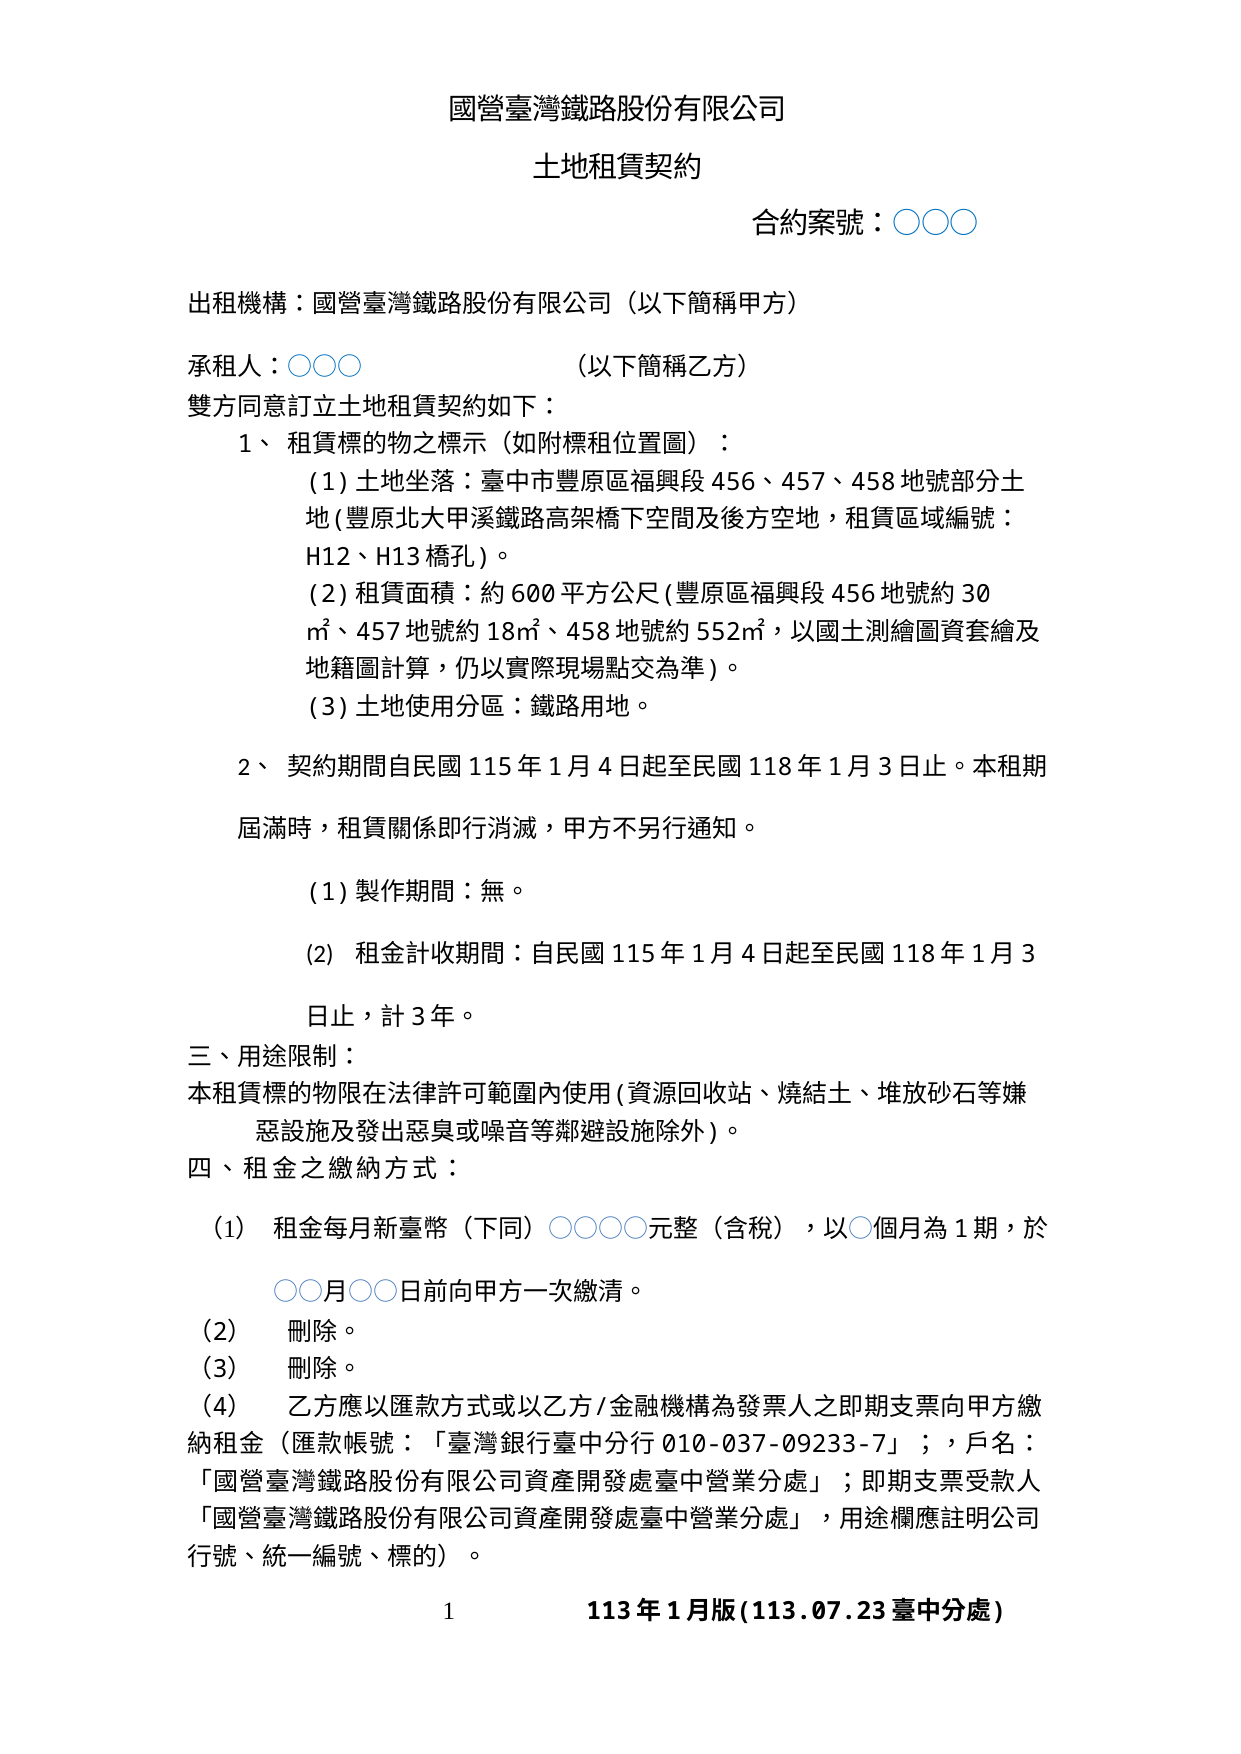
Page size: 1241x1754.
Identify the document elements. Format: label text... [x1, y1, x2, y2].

text 三、用途限制： [187, 1035, 1048, 1072]
text 四、租金之繳納方式： [187, 1147, 1048, 1185]
list 製作期間：無。 [306, 847, 1048, 910]
list 租金計收期間：自民國115年1月4日起至民國118年1月3日止，計3年。 [306, 910, 1048, 1035]
list 契約期間自民國115年1月4日起至民國118年1月3日止。本租期屆滿時，租賃關係即行消滅，甲方不另行通知。 [237, 722, 1048, 847]
list 土地使用分區：鐵路用地。 [306, 685, 1043, 722]
list 租賃標的物之標示（如附標租位置圖）： [237, 422, 1043, 460]
list 租賃面積：約600平方公尺(豐原區福興段456地號約30㎡、457地號約18㎡、458地號約552㎡，以國土測繪圖資套繪及地籍圖計算，仍以實際現場點交為準)。 [306, 572, 1043, 685]
list 乙方應以匯款方式或以乙方/金融機構為發票人之即期支票向甲方繳納租金（匯款帳號：「臺灣銀行臺中分行010-037-09233-7」；，戶名：「國營臺灣鐵路股份有限公司資產開發處臺中營業分處」；即期支票受款人「國營臺灣鐵路股份有限公司資產開發處臺中營業分處」，用途欄應註明公司行號、統一編號、標的）。 [187, 1385, 1043, 1572]
text 土地租賃契約 [187, 147, 1048, 185]
text 國營臺灣鐵路股份有限公司 [187, 89, 1048, 127]
text 雙方同意訂立土地租賃契約如下： [187, 385, 1043, 422]
text 本租賃標的物限在法律許可範圍內使用(資源回收站、燒結土、堆放砂石等嫌惡設施及發出惡臭或噪音等鄰避設施除外)。 [187, 1072, 1048, 1147]
text 合約案號：○○○ [187, 204, 1048, 241]
list 刪除。 [187, 1310, 1043, 1347]
list 租金每月新臺幣（下同）○○○○元整（含稅），以○個月為1期，於○○月○○日前向甲方一次繳清。 [198, 1185, 1048, 1310]
text 承租人：○○○ （以下簡稱乙方） [187, 322, 1048, 385]
list 刪除。 [187, 1347, 1043, 1385]
list 土地坐落：臺中市豐原區福興段456、457、458地號部分土地(豐原北大甲溪鐵路高架橋下空間及後方空地，租賃區域編號：H12、H13橋孔)。 [306, 460, 1043, 572]
text 出租機構：國營臺灣鐵路股份有限公司（以下簡稱甲方） [187, 260, 1048, 322]
